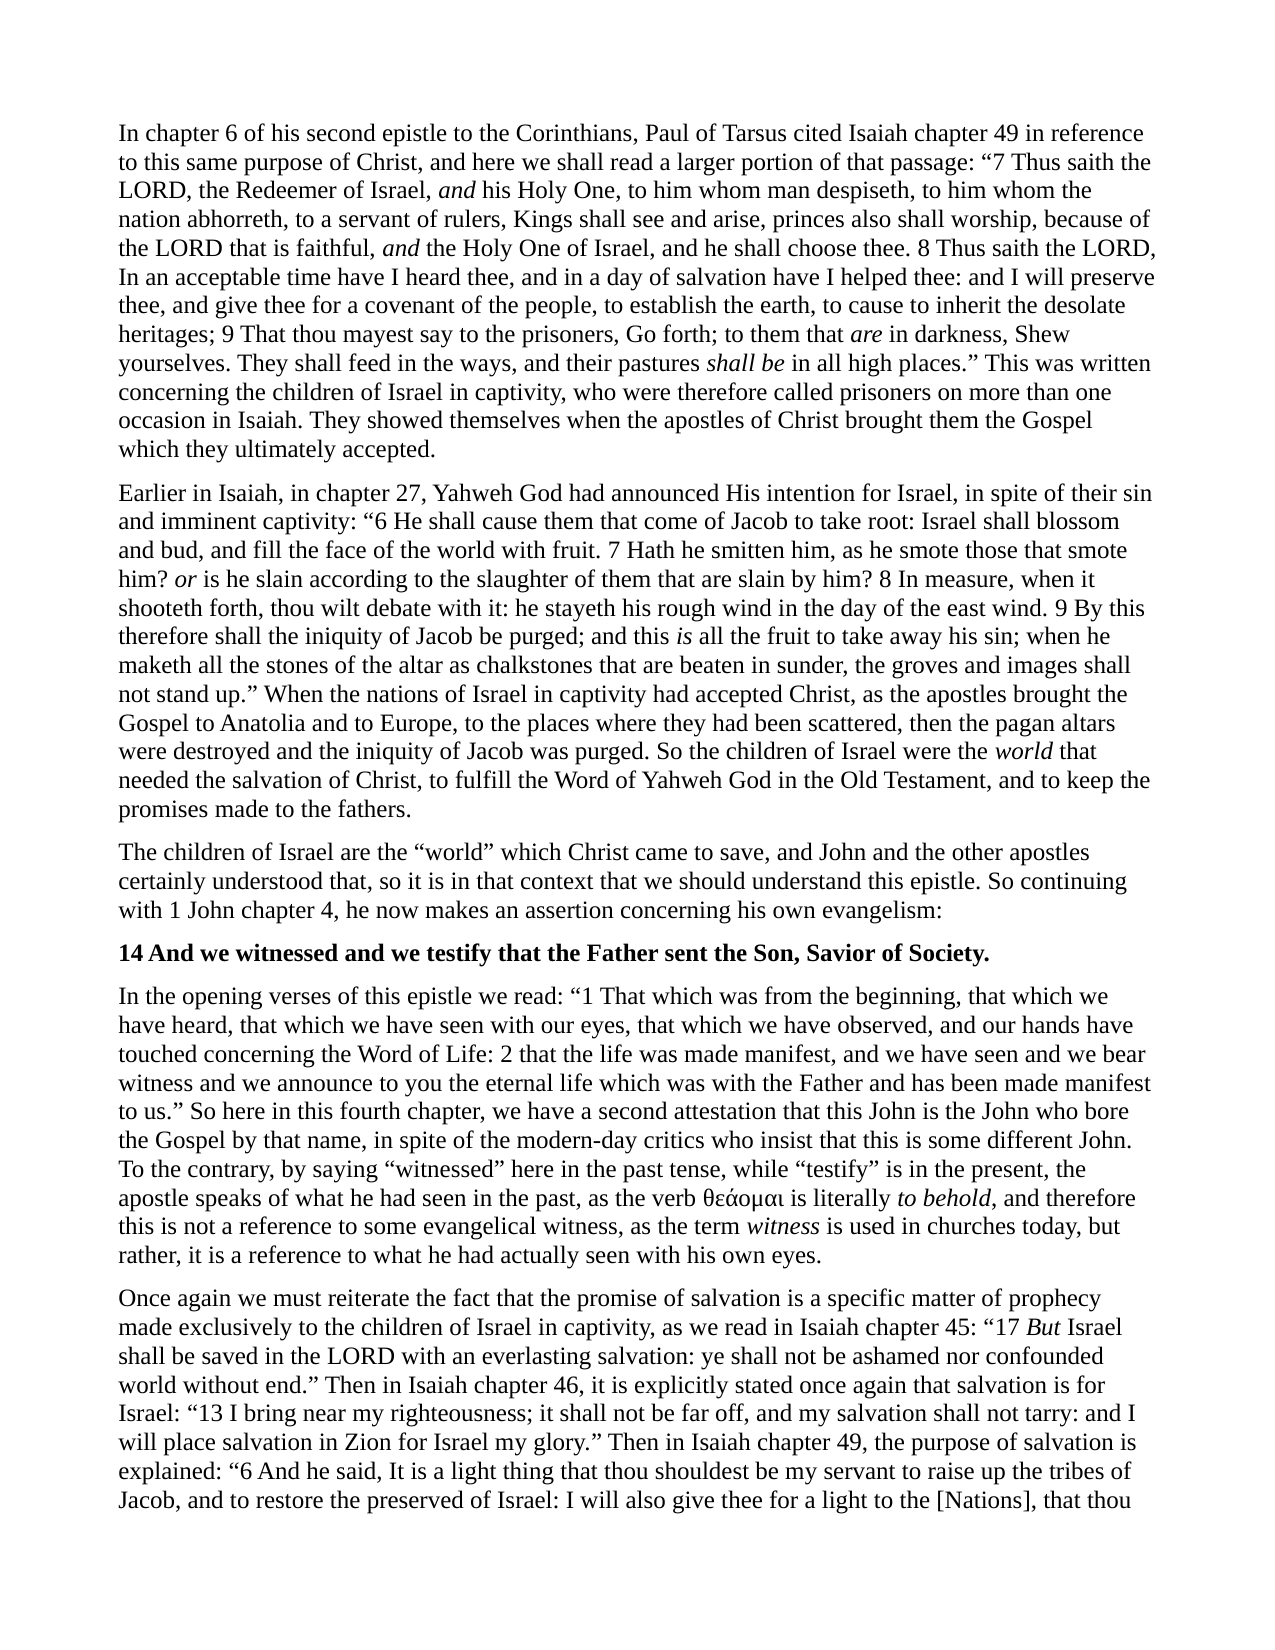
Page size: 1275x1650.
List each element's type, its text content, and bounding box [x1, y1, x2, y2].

text In the opening verses of this epistle we read: “1 That which was from the beginning, that which we have heard, that which we have seen with our eyes, that which we have observed, and our hands have touched concerning the Word of Life: 2 that the life was made manifest, and we have seen and we bear witness and we announce to you the eternal life which was with the Father and has been made manifest to us.” So here in this fourth chapter, we have a second attestation that this John is the John who bore the Gospel by that name, in spite of the modern-day critics who insist that this is some different John. To the contrary, by saying “witnessed” here in the past tense, while “testify” is in the present, the apostle speaks of what he had seen in the past, as the verb θεάομαι is literally to behold, and therefore this is not a reference to some evangelical witness, as the term witness is used in churches today, but rather, it is a reference to what he had actually seen with his own eyes. [118, 981, 1157, 1269]
text In chapter 6 of his second epistle to the Corinthians, Paul of Tarsus cited Isaiah chapter 49 in reference to this same purpose of Christ, and here we shall read a larger portion of that passage: “7 Thus saith the LORD, the Redeemer of Israel, and his Holy One, to him whom man despiseth, to him whom the nation abhorreth, to a servant of rulers, Kings shall see and arise, princes also shall worship, because of the LORD that is faithful, and the Holy One of Israel, and he shall choose thee. 8 Thus saith the LORD, In an acceptable time have I heard thee, and in a day of salvation have I helped thee: and I will preserve thee, and give thee for a covenant of the people, to establish the earth, to cause to inherit the desolate heritages; 9 That thou mayest say to the prisoners, Go forth; to them that are in darkness, Shew yourselves. They shall feed in the ways, and their pastures shall be in all high places.” This was written concerning the children of Israel in captivity, who were therefore called prisoners on more than one occasion in Isaiah. They showed themselves when the apostles of Christ brought them the Gospel which they ultimately accepted. [118, 118, 1157, 463]
text 14 And we witnessed and we testify that the Father sent the Son, Savior of Society. [118, 938, 1157, 967]
text The children of Israel are the “world” which Christ came to save, and John and the other apostles certainly understood that, so it is in that context that we should understand this epistle. So continuing with 1 John chapter 4, he now makes an assertion concerning his own evangelism: [118, 837, 1157, 923]
text Earlier in Isaiah, in chapter 27, Yahweh God had announced His intention for Israel, in spite of their sin and imminent captivity: “6 He shall cause them that come of Jacob to take root: Israel shall blossom and bud, and fill the face of the world with fruit. 7 Hath he smitten him, as he smote those that smote him? or is he slain according to the slaughter of them that are slain by him? 8 In measure, when it shooteth forth, thou wilt debate with it: he stayeth his rough wind in the day of the east wind. 9 By this therefore shall the iniquity of Jacob be purged; and this is all the fruit to take away his sin; when he maketh all the stones of the altar as chalkstones that are beaten in sunder, the groves and images shall not stand up.” When the nations of Israel in captivity had accepted Christ, as the apostles brought the Gospel to Anatolia and to Europe, to the places where they had been scattered, then the pagan altars were destroyed and the iniquity of Jacob was purged. So the children of Israel were the world that needed the salvation of Christ, to fulfill the Word of Yahweh God in the Old Testament, and to keep the promises made to the fathers. [118, 478, 1157, 823]
text Once again we must reiterate the fact that the promise of salvation is a specific matter of prophecy made exclusively to the children of Israel in captivity, as we read in Isaiah chapter 45: “17 But Israel shall be saved in the LORD with an everlasting salvation: ye shall not be ashamed nor confounded world without end.” Then in Isaiah chapter 46, it is explicitly stated once again that salvation is for Israel: “13 I bring near my righteousness; it shall not be far off, and my salvation shall not tarry: and I will place salvation in Zion for Israel my glory.” Then in Isaiah chapter 49, the purpose of salvation is explained: “6 And he said, It is a light thing that thou shouldest be my servant to raise up the tribes of Jacob, and to restore the preserved of Israel: I will also give thee for a light to the [Nations], that thou [118, 1283, 1157, 1513]
